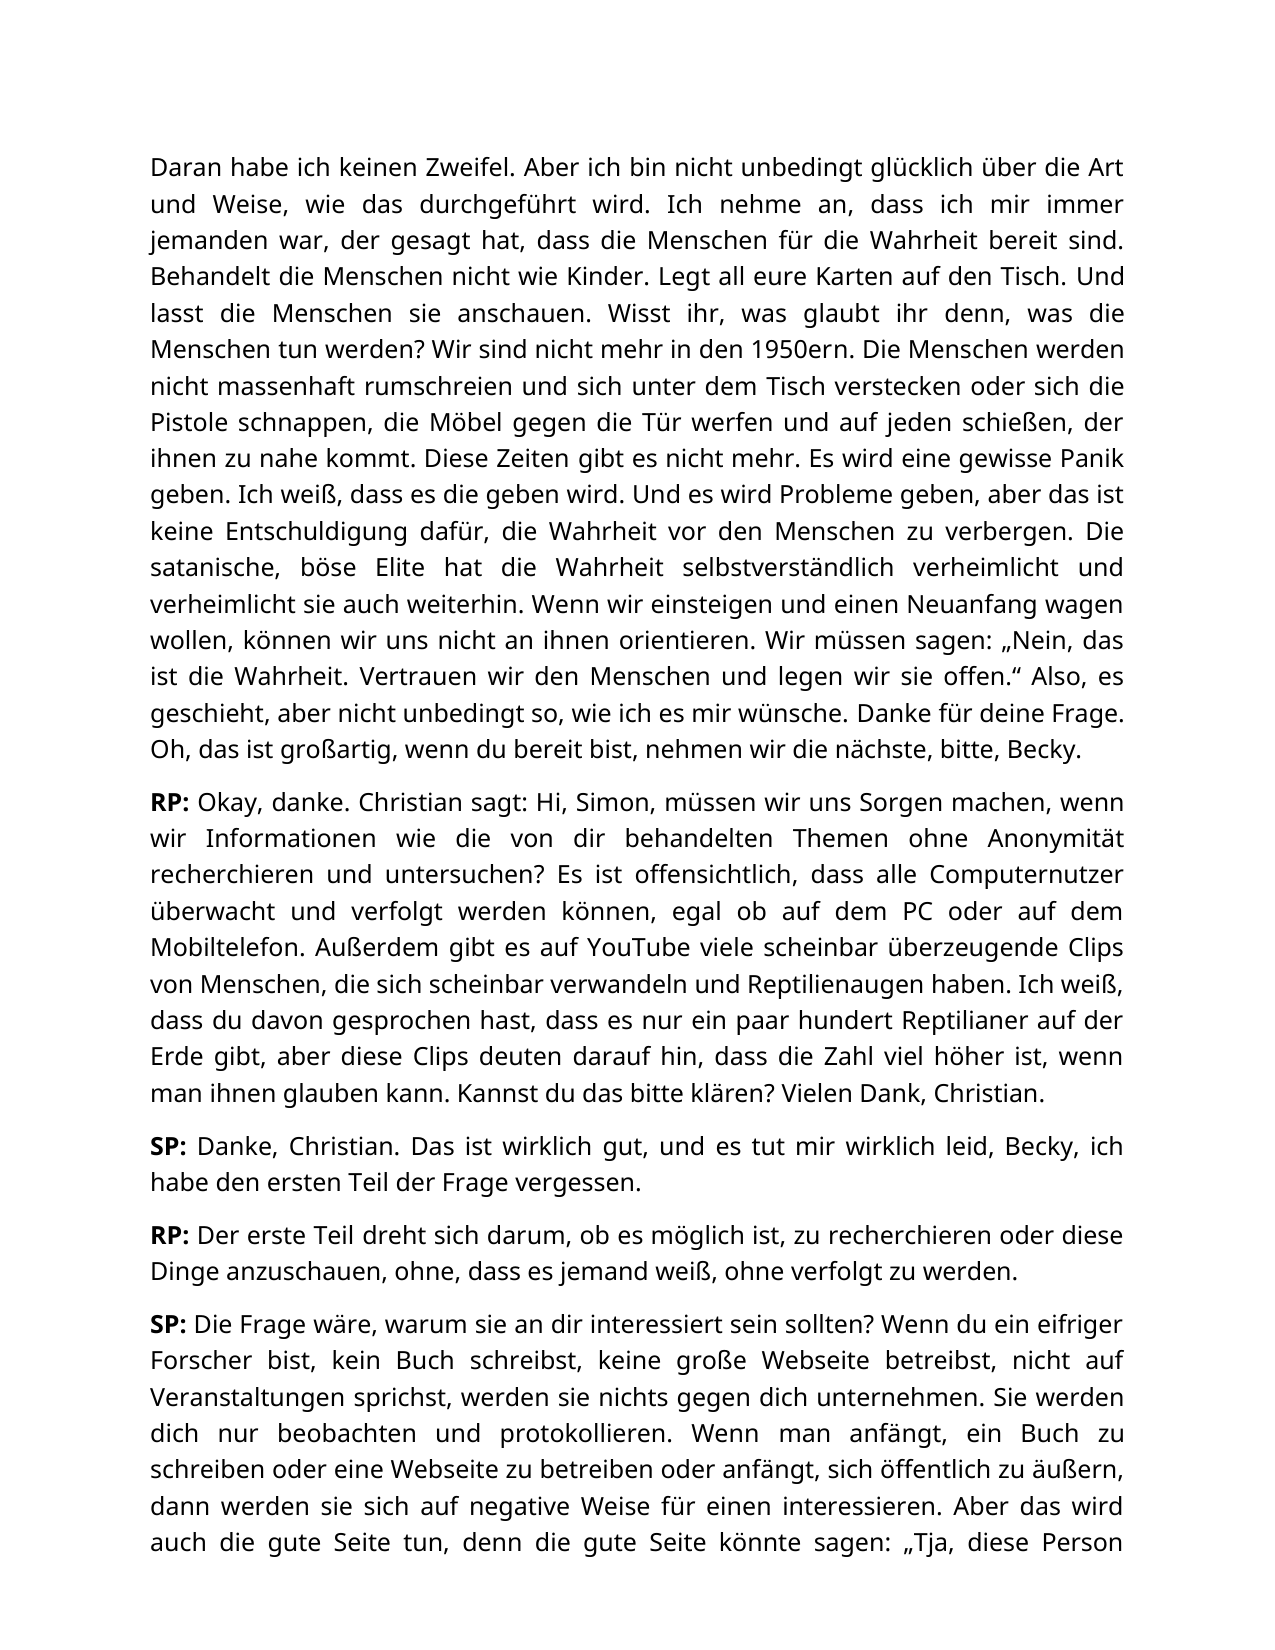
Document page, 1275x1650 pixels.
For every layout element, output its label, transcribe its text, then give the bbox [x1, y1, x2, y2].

text SP: Danke, Christian. Das ist wirklich gut, und es tut mir wirklich leid, Becky, ich habe den ersten Teil der Frage vergessen. [150, 1128, 1125, 1198]
text Daran habe ich keinen Zweifel. Aber ich bin nicht unbedingt glücklich über die Art und Weise, wie das durchgeführt wird. Ich nehme an, dass ich mir immer jemanden war, der gesagt hat, dass die Menschen für die Wahrheit bereit sind. Behandelt die Menschen nicht wie Kinder. Legt all eure Karten auf den Tisch. Und lasst die Menschen sie anschauen. Wisst ihr, was glaubt ihr denn, was die Menschen tun werden? Wir sind nicht mehr in den 1950ern. Die Menschen werden nicht massenhaft rumschreien und sich unter dem Tisch verstecken oder sich die Pistole schnappen, die Möbel gegen die Tür werfen und auf jeden schießen, der ihnen zu nahe kommt. Diese Zeiten gibt es nicht mehr. Es wird eine gewisse Panik geben. Ich weiß, dass es die geben wird. Und es wird Probleme geben, aber das ist keine Entschuldigung dafür, die Wahrheit vor den Menschen zu verbergen. Die satanische, böse Elite hat die Wahrheit selbstverständlich verheimlicht und verheimlicht sie auch weiterhin. Wenn wir einsteigen und einen Neuanfang wagen wollen, können wir uns nicht an ihnen orientieren. Wir müssen sagen: „Nein, das ist die Wahrheit. Vertrauen wir den Menschen und legen wir sie offen.“ Also, es geschieht, aber nicht unbedingt so, wie ich es mir wünsche. Danke für deine Frage. Oh, das ist großartig, wenn du bereit bist, nehmen wir die nächste, bitte, Becky. [150, 150, 1125, 766]
text RP: Okay, danke. Christian sagt: Hi, Simon, müssen wir uns Sorgen machen, wenn wir Informationen wie die von dir behandelten Themen ohne Anonymität recherchieren und untersuchen? Es ist offensichtlich, dass alle Computernutzer überwacht und verfolgt werden können, egal ob auf dem PC oder auf dem Mobiltelefon. Außerdem gibt es auf YouTube viele scheinbar überzeugende Clips von Menschen, die sich scheinbar verwandeln und Reptilienaugen haben. Ich weiß, dass du davon gesprochen hast, dass es nur ein paar hundert Reptilianer auf der Erde gibt, aber diese Clips deuten darauf hin, dass die Zahl viel höher ist, wenn man ihnen glauben kann. Kannst du das bitte klären? Vielen Dank, Christian. [150, 784, 1125, 1109]
text SP: Die Frage wäre, warum sie an dir interessiert sein sollten? Wenn du ein eifriger Forscher bist, kein Buch schreibst, keine große Webseite betreibst, nicht auf Veranstaltungen sprichst, werden sie nichts gegen dich unternehmen. Sie werden dich nur beobachten und protokollieren. Wenn man anfängt, ein Buch zu schreiben oder eine Webseite zu betreiben oder anfängt, sich öffentlich zu äußern, dann werden sie sich auf negative Weise für einen interessieren. Aber das wird auch die gute Seite tun, denn die gute Seite könnte sagen: „Tja, diese Person [150, 1306, 1125, 1559]
text RP: Der erste Teil dreht sich darum, ob es möglich ist, zu recherchieren oder diese Dinge anzuschauen, ohne, dass es jemand weiß, ohne verfolgt zu werden. [150, 1217, 1125, 1288]
